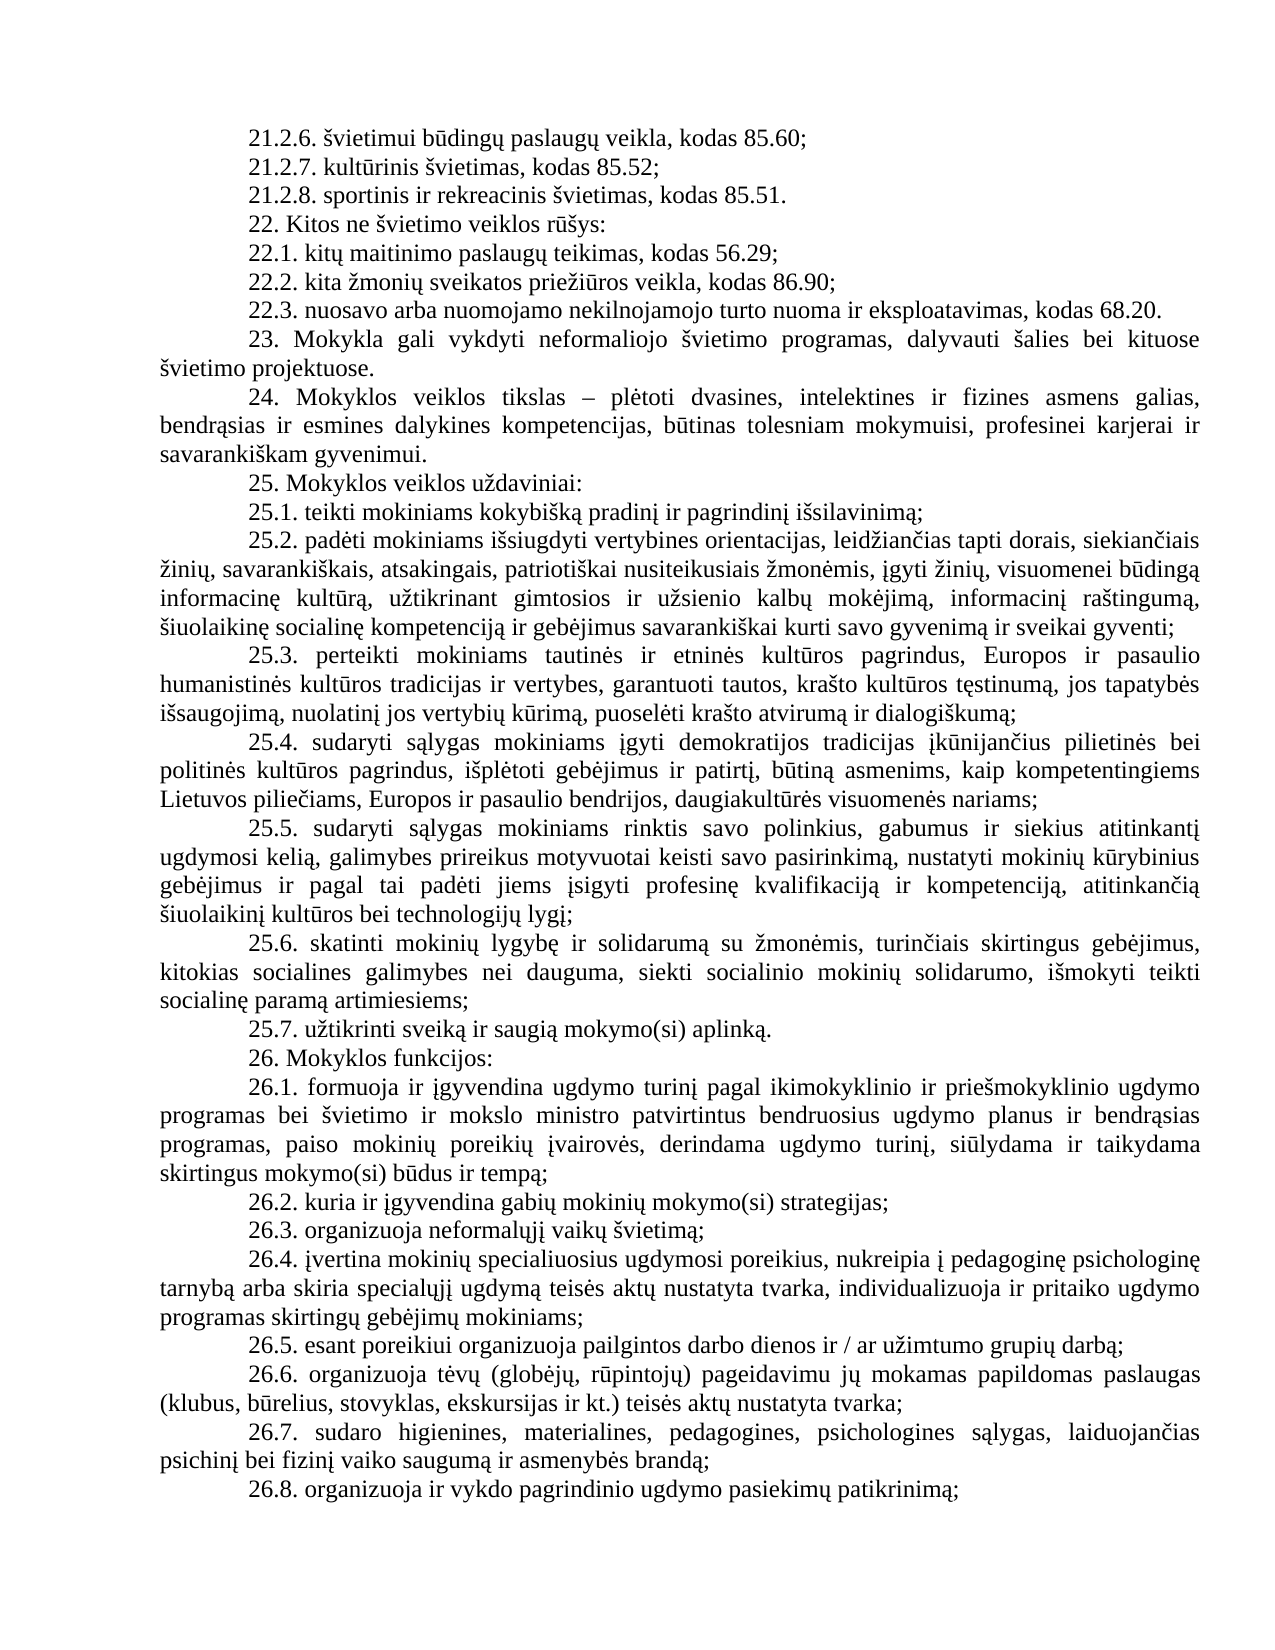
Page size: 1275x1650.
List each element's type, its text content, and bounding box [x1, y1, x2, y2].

text 21.2.6. švietimui būdingų paslaugų veikla, kodas 85.60; [159, 123, 1201, 152]
text 25.2. padėti mokiniams išsiugdyti vertybines orientacijas, leidžiančias tapti dorais, siekiančiais žinių, savarankiškais, atsakingais, patriotiškai nusiteikusiais žmonėmis, įgyti žinių, visuomenei būdingą informacinę kultūrą, užtikrinant gimtosios ir užsienio kalbų mokėjimą, informacinį raštingumą, šiuolaikinę socialinę kompetenciją ir gebėjimus savarankiškai kurti savo gyvenimą ir sveikai gyventi; [159, 526, 1201, 641]
text 25.5. sudaryti sąlygas mokiniams rinktis savo polinkius, gabumus ir siekius atitinkantį ugdymosi kelią, galimybes prireikus motyvuotai keisti savo pasirinkimą, nustatyti mokinių kūrybinius gebėjimus ir pagal tai padėti jiems įsigyti profesinę kvalifikaciją ir kompetenciją, atitinkančią šiuolaikinį kultūros bei technologijų lygį; [159, 813, 1201, 928]
text 26.5. esant poreikiui organizuoja pailgintos darbo dienos ir / ar užimtumo grupių darbą; [159, 1331, 1201, 1359]
text 22.2. kita žmonių sveikatos priežiūros veikla, kodas 86.90; [159, 267, 1201, 296]
text 25. Mokyklos veiklos uždaviniai: [159, 468, 1201, 497]
text 26.8. organizuoja ir vykdo pagrindinio ugdymo pasiekimų patikrinimą; [159, 1474, 1201, 1503]
text 25.1. teikti mokiniams kokybišką pradinį ir pagrindinį išsilavinimą; [159, 497, 1201, 526]
text 26.1. formuoja ir įgyvendina ugdymo turinį pagal ikimokyklinio ir priešmokyklinio ugdymo programas bei švietimo ir mokslo ministro patvirtintus bendruosius ugdymo planus ir bendrąsias programas, paiso mokinių poreikių įvairovės, derindama ugdymo turinį, siūlydama ir taikydama skirtingus mokymo(si) būdus ir tempą; [159, 1072, 1201, 1187]
text 25.6. skatinti mokinių lygybę ir solidarumą su žmonėmis, turinčiais skirtingus gebėjimus, kitokias socialines galimybes nei dauguma, siekti socialinio mokinių solidarumo, išmokyti teikti socialinę paramą artimiesiems; [159, 928, 1201, 1014]
text 25.3. perteikti mokiniams tautinės ir etninės kultūros pagrindus, Europos ir pasaulio humanistinės kultūros tradicijas ir vertybes, garantuoti tautos, krašto kultūros tęstinumą, jos tapatybės išsaugojimą, nuolatinį jos vertybių kūrimą, puoselėti krašto atvirumą ir dialogiškumą; [159, 641, 1201, 727]
text 26. Mokyklos funkcijos: [159, 1043, 1201, 1072]
text 21.2.7. kultūrinis švietimas, kodas 85.52; [159, 152, 1201, 181]
text 21.2.8. sportinis ir rekreacinis švietimas, kodas 85.51. [159, 181, 1201, 209]
text 25.4. sudaryti sąlygas mokiniams įgyti demokratijos tradicijas įkūnijančius pilietinės bei politinės kultūros pagrindus, išplėtoti gebėjimus ir patirtį, būtiną asmenims, kaip kompetentingiems Lietuvos piliečiams, Europos ir pasaulio bendrijos, daugiakultūrės visuomenės nariams; [159, 727, 1201, 813]
text 26.4. įvertina mokinių specialiuosius ugdymosi poreikius, nukreipia į pedagoginę psichologinę tarnybą arba skiria specialųjį ugdymą teisės aktų nustatyta tvarka, individualizuoja ir pritaiko ugdymo programas skirtingų gebėjimų mokiniams; [159, 1244, 1201, 1331]
text 25.7. užtikrinti sveiką ir saugią mokymo(si) aplinką. [159, 1014, 1201, 1043]
text 26.7. sudaro higienines, materialines, pedagogines, psichologines sąlygas, laiduojančias psichinį bei fizinį vaiko saugumą ir asmenybės brandą; [159, 1417, 1201, 1474]
text 26.3. organizuoja neformalųjį vaikų švietimą; [159, 1216, 1201, 1244]
text 22.3. nuosavo arba nuomojamo nekilnojamojo turto nuoma ir eksploatavimas, kodas 68.20. [159, 296, 1201, 324]
text 26.6. organizuoja tėvų (globėjų, rūpintojų) pageidavimu jų mokamas papildomas paslaugas (klubus, būrelius, stovyklas, ekskursijas ir kt.) teisės aktų nustatyta tvarka; [159, 1359, 1201, 1417]
text 23. Mokykla gali vykdyti neformaliojo švietimo programas, dalyvauti šalies bei kituose švietimo projektuose. [159, 324, 1201, 382]
text 24. Mokyklos veiklos tikslas – plėtoti dvasines, intelektines ir fizines asmens galias, bendrąsias ir esmines dalykines kompetencijas, būtinas tolesniam mokymuisi, profesinei karjerai ir savarankiškam gyvenimui. [159, 382, 1201, 468]
text 26.2. kuria ir įgyvendina gabių mokinių mokymo(si) strategijas; [159, 1187, 1201, 1216]
text 22.1. kitų maitinimo paslaugų teikimas, kodas 56.29; [159, 238, 1201, 267]
text 22. Kitos ne švietimo veiklos rūšys: [159, 209, 1201, 238]
